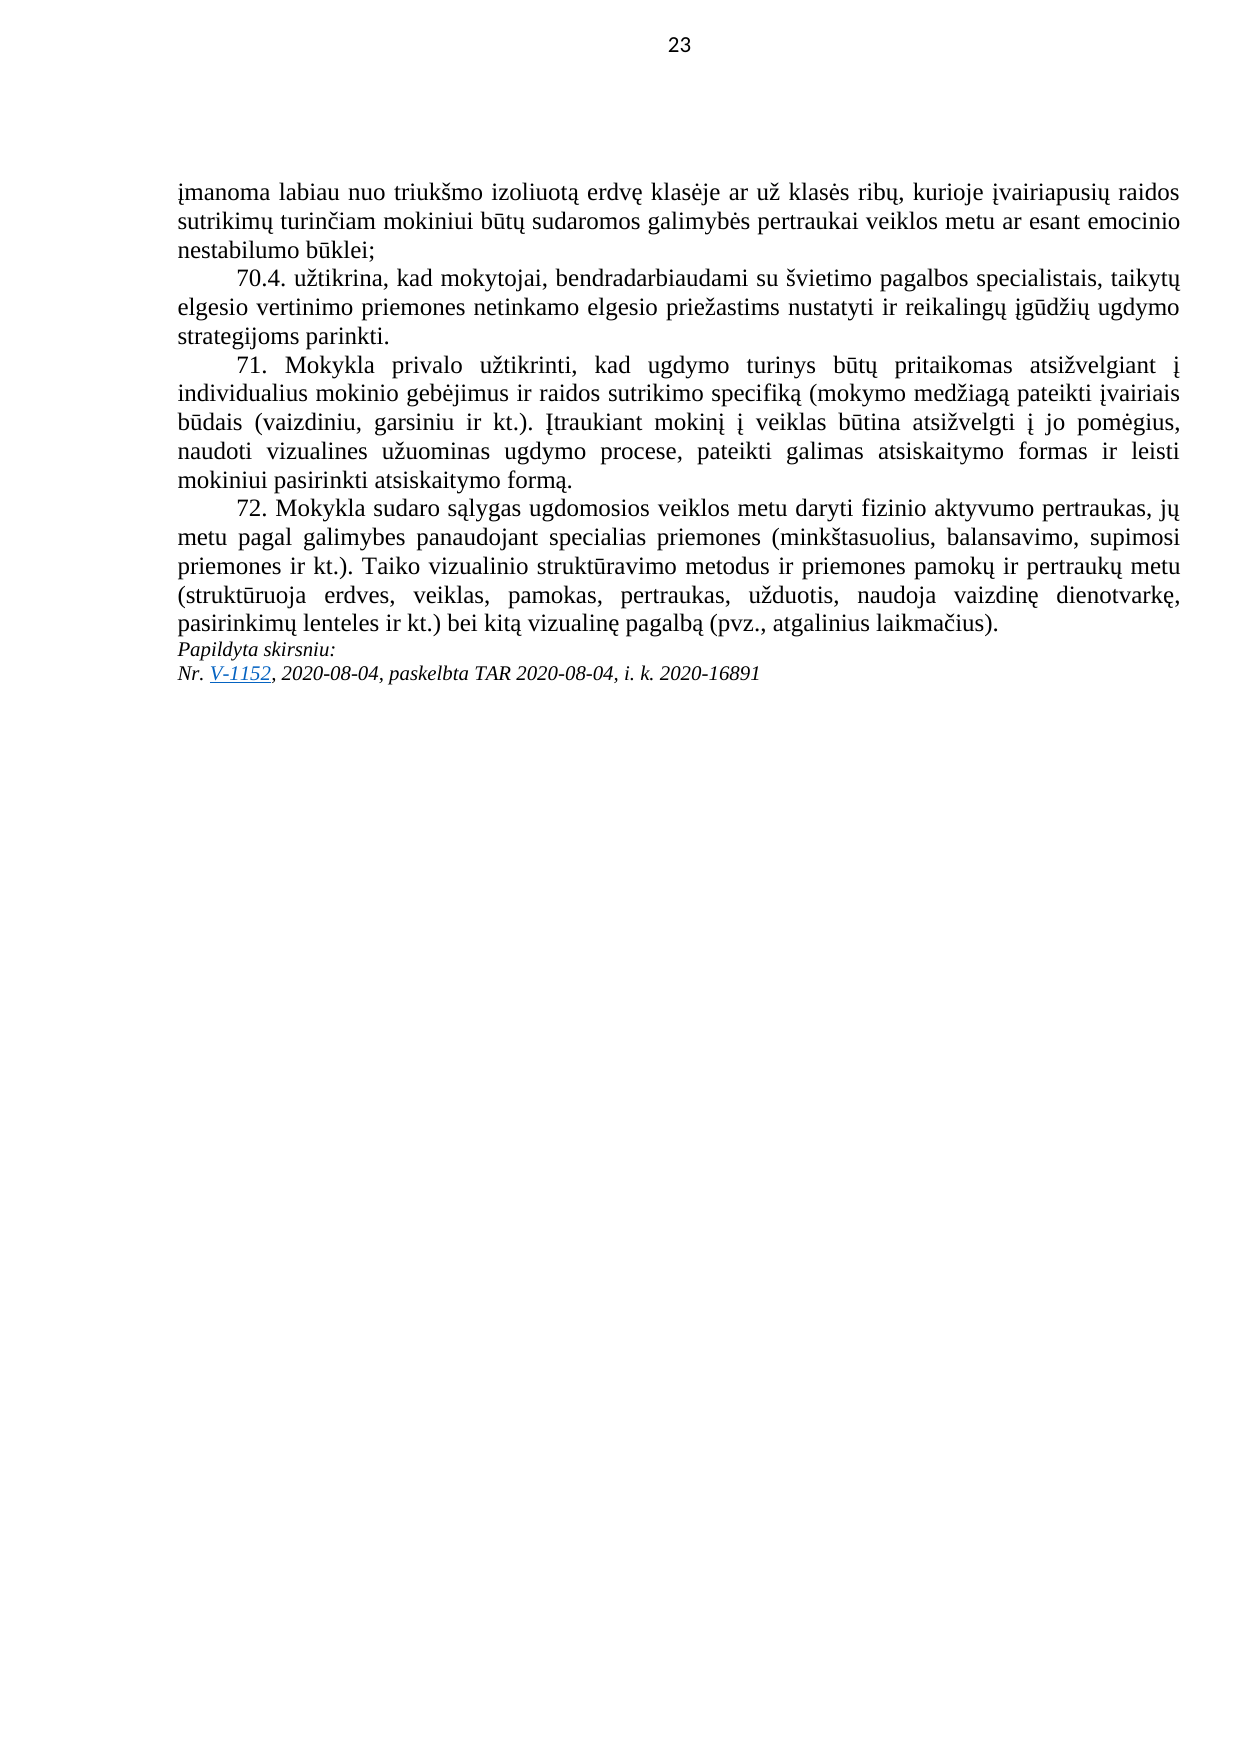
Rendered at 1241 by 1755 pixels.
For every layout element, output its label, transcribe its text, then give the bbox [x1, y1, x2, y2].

text Papildyta skirsniu: [177, 637, 1181, 661]
text Nr. V-1152, 2020-08-04, paskelbta TAR 2020-08-04, i. k. 2020-16891 [177, 661, 1181, 685]
text 72. Mokykla sudaro sąlygas ugdomosios veiklos metu daryti fizinio aktyvumo pertraukas, jų metu pagal galimybes panaudojant specialias priemones (minkštasuolius, balansavimo, supimosi priemones ir kt.). Taiko vizualinio struktūravimo metodus ir priemones pamokų ir pertraukų metu (struktūruoja erdves, veiklas, pamokas, pertraukas, užduotis, naudoja vaizdinę dienotvarkę, pasirinkimų lenteles ir kt.) bei kitą vizualinę pagalbą (pvz., atgalinius laikmačius). [177, 493, 1181, 637]
text 70.4. užtikrina, kad mokytojai, bendradarbiaudami su švietimo pagalbos specialistais, taikytų elgesio vertinimo priemones netinkamo elgesio priežastims nustatyti ir reikalingų įgūdžių ugdymo strategijoms parinkti. [177, 263, 1181, 350]
text įmanoma labiau nuo triukšmo izoliuotą erdvę klasėje ar už klasės ribų, kurioje įvairiapusių raidos sutrikimų turinčiam mokiniui būtų sudaromos galimybės pertraukai veiklos metu ar esant emocinio nestabilumo būklei; [177, 177, 1181, 263]
text 71. Mokykla privalo užtikrinti, kad ugdymo turinys būtų pritaikomas atsižvelgiant į individualius mokinio gebėjimus ir raidos sutrikimo specifiką (mokymo medžiagą pateikti įvairiais būdais (vaizdiniu, garsiniu ir kt.). Įtraukiant mokinį į veiklas būtina atsižvelgti į jo pomėgius, naudoti vizualines užuominas ugdymo procese, pateikti galimas atsiskaitymo formas ir leisti mokiniui pasirinkti atsiskaitymo formą. [177, 350, 1181, 493]
